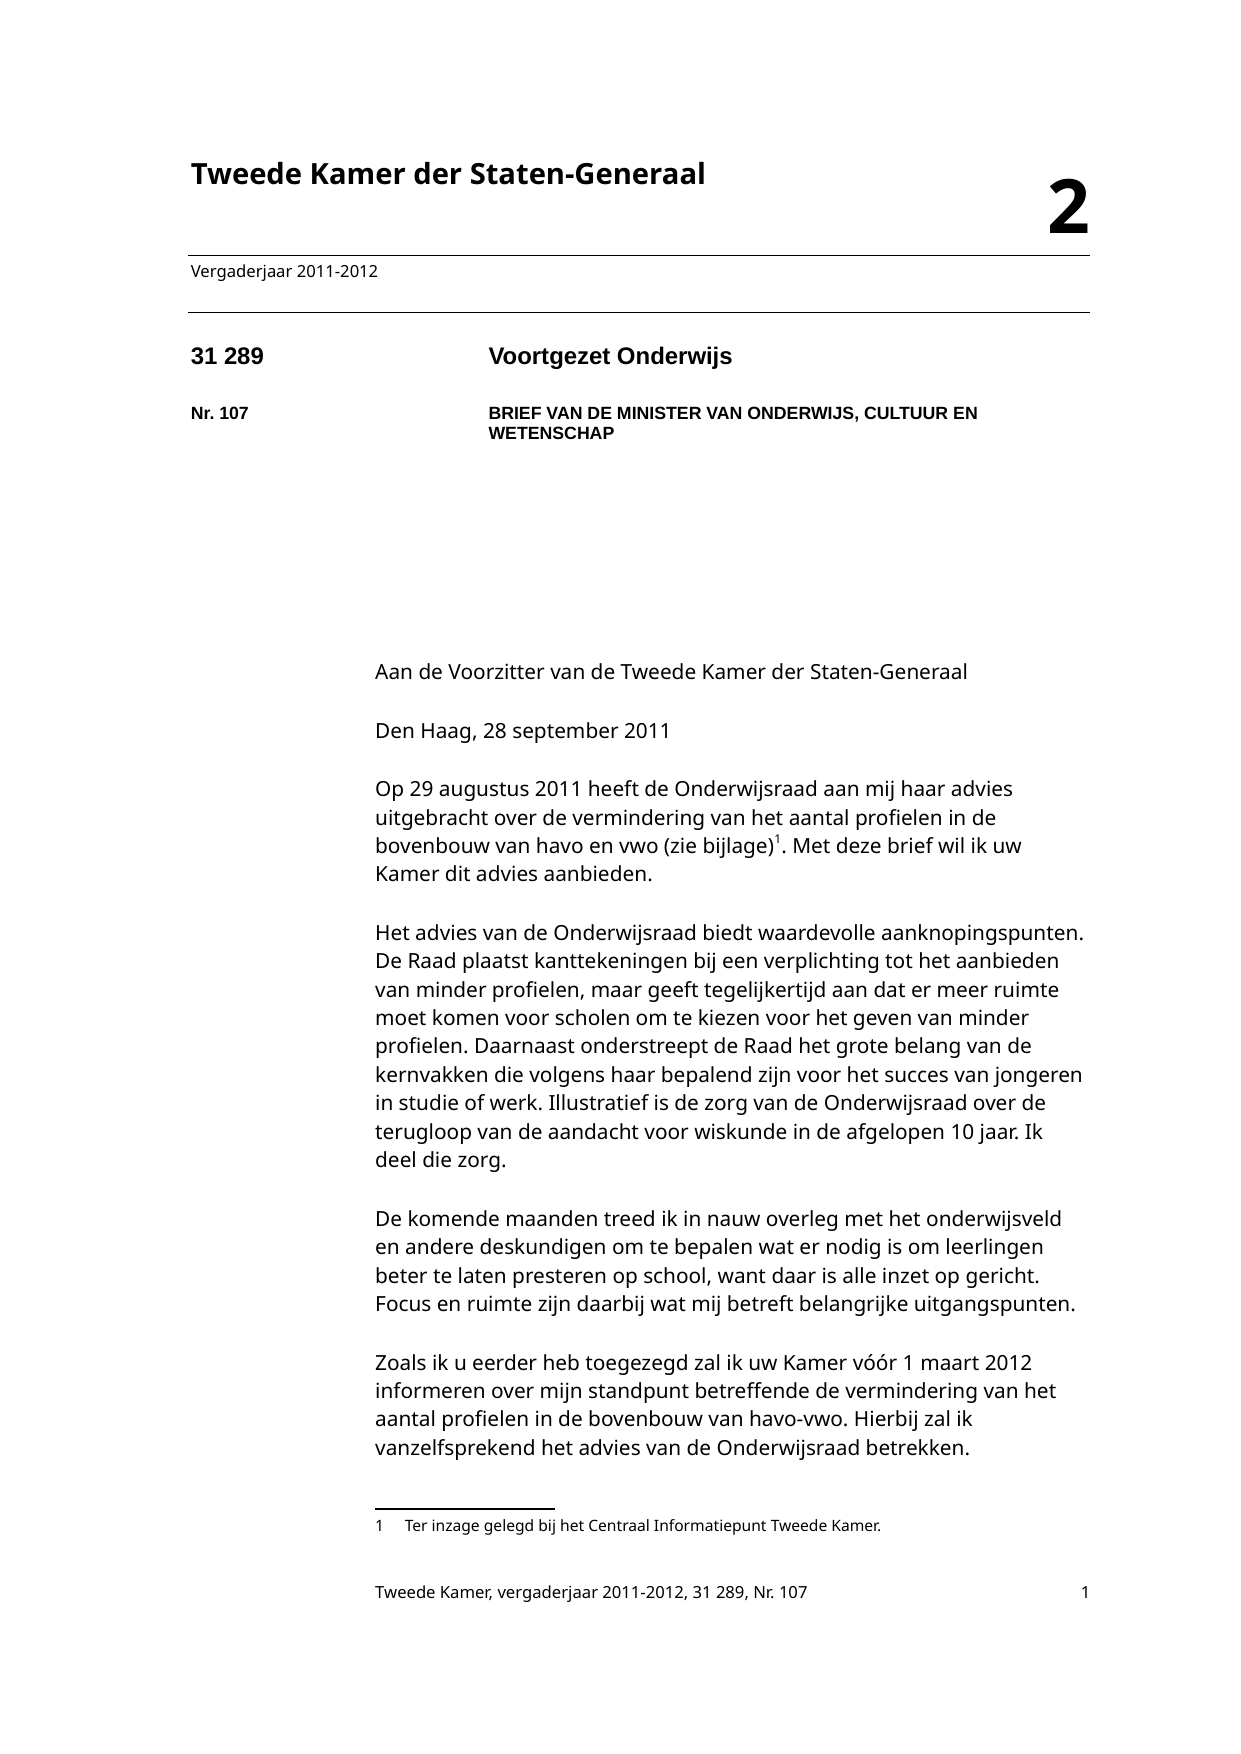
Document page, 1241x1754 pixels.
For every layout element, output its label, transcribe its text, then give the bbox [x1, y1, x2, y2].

table_cell [485, 313, 1090, 339]
text De komende maanden treed ik in nauw overleg met het onderwijsveld en andere deskundigen om te bepalen wat er nodig is om leerlingen beter te laten presteren op school, want daar is alle inzet op gericht. Focus en ruimte zijn daarbij wat mij betreft belangrijke uitgangspunten. [375, 1204, 1090, 1318]
text Zoals ik u eerder heb toegezegd zal ik uw Kamer vóór 1 maart 2012 informeren over mijn standpunt betreffende de vermindering van het aantal profielen in de bovenbouw van havo-vwo. Hierbij zal ik vanzelfsprekend het advies van de Onderwijsraad betrekken. [375, 1348, 1090, 1461]
text Aan de Voorzitter van de Tweede Kamer der Staten-Generaal [375, 657, 1090, 686]
text Den Haag, 28 september 2011 [375, 716, 1090, 744]
text Op 29 augustus 2011 heeft de Onderwijsraad aan mij haar advies uitgebracht over de vermindering van het aantal profielen in de bovenbouw van havo en vwo (zie bijlage). Met deze brief wil ik uw Kamer dit advies aanbieden. [375, 774, 1090, 888]
table_cell Nr. 107 [188, 399, 485, 539]
table_cell [485, 256, 1090, 312]
table_cell Vergaderjaar 2011-2012 [188, 256, 485, 312]
table_header 2 [910, 150, 1090, 255]
table_header Tweede Kamer der Staten-Generaal [188, 150, 909, 255]
table_cell 31 289 [188, 339, 485, 399]
table_cell BRIEF VAN DE MINISTER VAN ONDERWIJS, CULTUUR EN WETENSCHAP [485, 399, 1090, 539]
text Het advies van de Onderwijsraad biedt waardevolle aanknopingspunten. De Raad plaatst kanttekeningen bij een verplichting tot het aanbieden van minder profielen, maar geeft tegelijkertijd aan dat er meer ruimte moet komen voor scholen om te kiezen voor het geven van minder profielen. Daarnaast onderstreept de Raad het grote belang van de kernvakken die volgens haar bepalend zijn voor het succes van jongeren in studie of werk. Illustratief is de zorg van de Onderwijsraad over de terugloop van de aandacht voor wiskunde in de afgelopen 10 jaar. Ik deel die zorg. [375, 918, 1090, 1174]
table_cell [188, 313, 485, 339]
text Ter inzage gelegd bij het Centraal Informatiepunt Tweede Kamer. [375, 1508, 1090, 1536]
table_cell Voortgezet Onderwijs [485, 339, 1090, 399]
